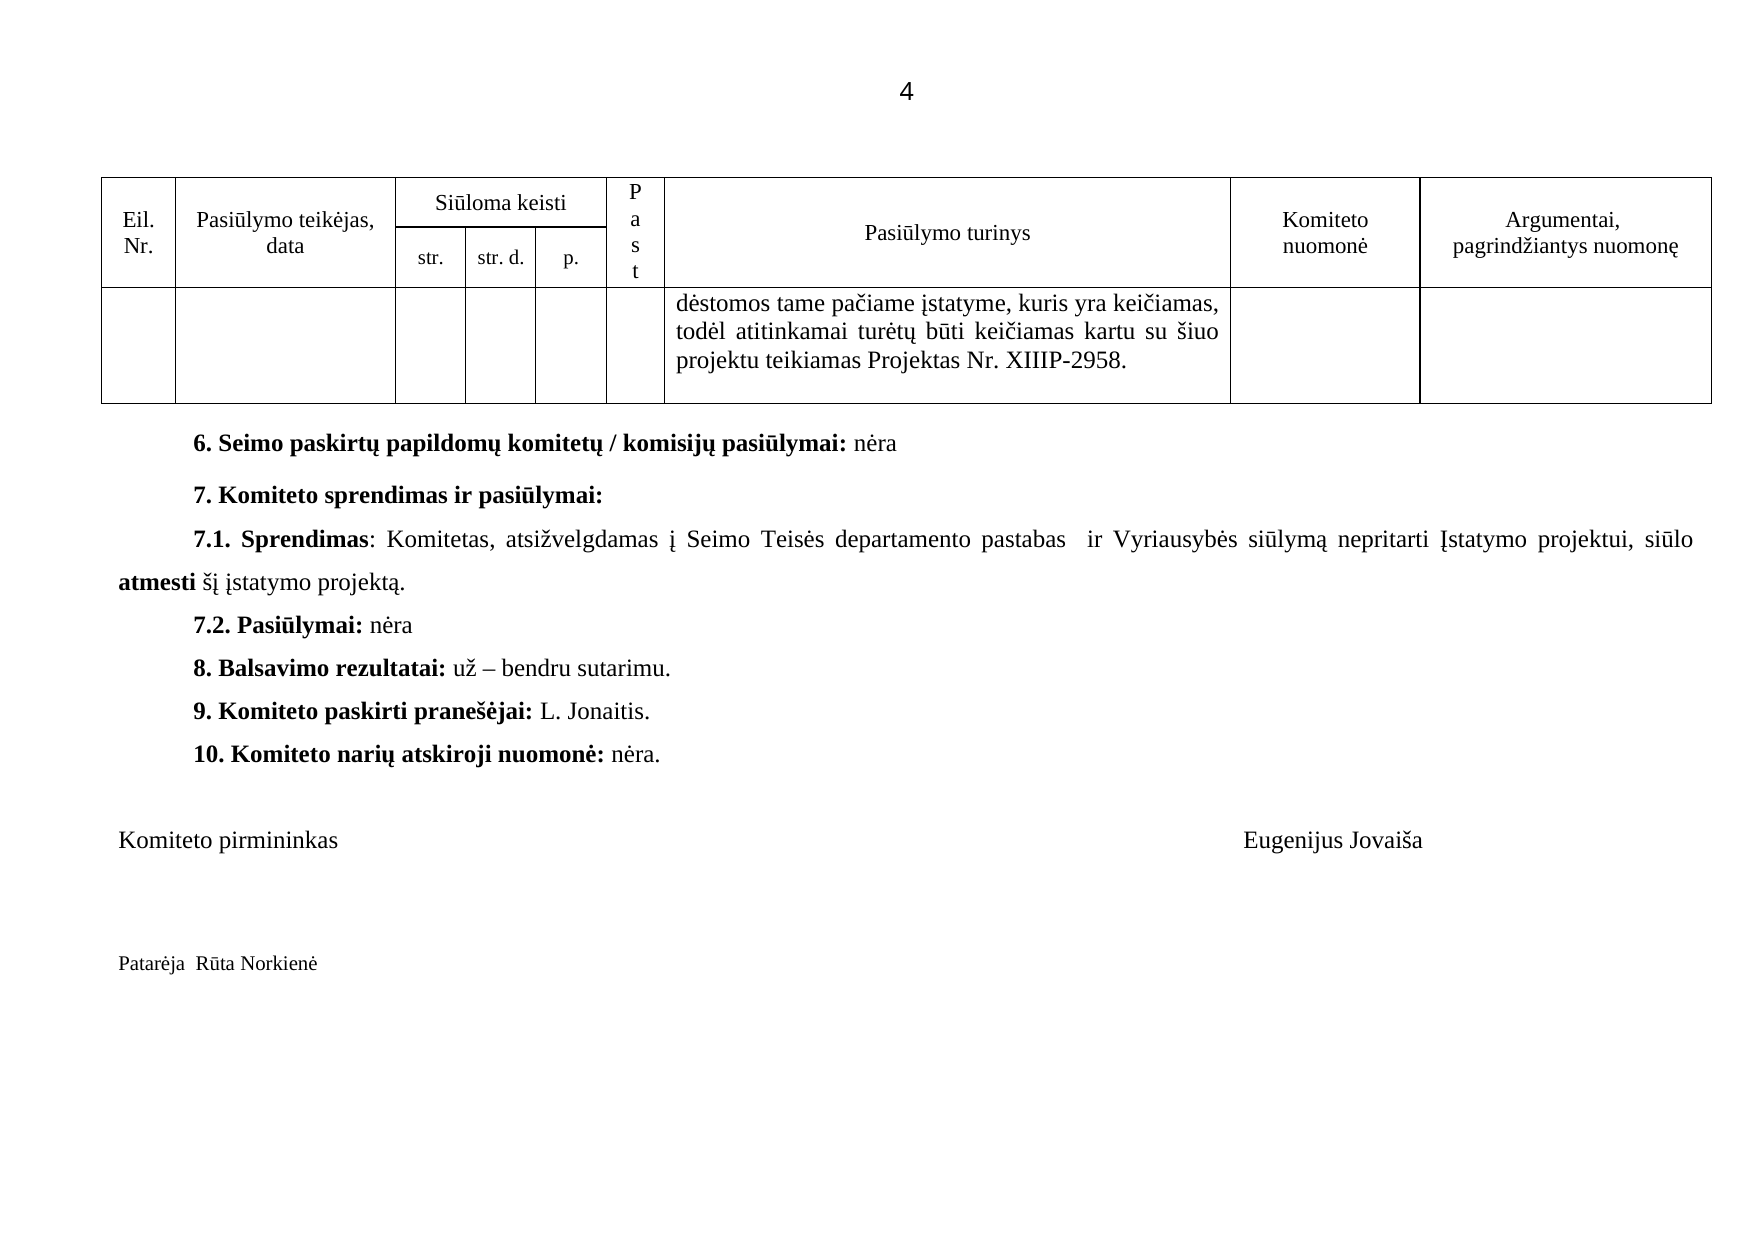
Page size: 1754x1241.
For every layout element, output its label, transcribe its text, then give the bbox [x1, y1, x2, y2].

text 7. Komiteto sprendimas ir pasiūlymai: [118, 481, 1695, 509]
table_header Pasiūlymo teikėjas, data [176, 178, 395, 287]
table_cell [1231, 288, 1419, 403]
table_cell p. [536, 228, 606, 287]
text 7.2. Pasiūlymai: nėra [118, 610, 1695, 639]
table_cell str. [396, 228, 465, 287]
table_cell [176, 288, 395, 403]
text 6. Seimo paskirtų papildomų komitetų / komisijų pasiūlymai: nėra [118, 428, 1695, 457]
table_header Argumentai, pagrindžiantys nuomonę [1421, 178, 1711, 287]
table_cell [466, 288, 535, 403]
table_cell dėstomos tame pačiame įstatyme, kuris yra keičiamas, todėl atitinkamai turėtų būti keičiamas kartu su šiuo projektu teikiamas Projektas Nr. XIIIP-2958. [665, 288, 1230, 403]
text 7.1. Sprendimas: Komitetas, atsižvelgdamas į Seimo Teisės departamento pastabas ir Vyriausybės siūlymą nepritarti Įstatymo projektui, siūlo atmesti šį įstatymo projektą. [118, 524, 1695, 596]
table_cell [607, 288, 664, 403]
text Komiteto pirmininkas Eugenijus Jovaiša [118, 826, 1695, 854]
text 10. Komiteto narių atskiroji nuomonė: nėra. [118, 739, 1695, 768]
table_header Siūloma keisti [396, 178, 606, 226]
table_cell [396, 288, 465, 403]
table_cell [102, 288, 175, 403]
table_cell [1421, 288, 1711, 403]
table_header Komiteto nuomonė [1231, 178, 1419, 287]
text Patarėja Rūta Norkienė [118, 951, 1695, 975]
table_header Pasiūlymo turinys [665, 178, 1230, 287]
table_cell [536, 288, 606, 403]
table_header Pastabos [607, 178, 664, 287]
text 8. Balsavimo rezultatai: už – bendru sutarimu. [118, 653, 1695, 682]
text 9. Komiteto paskirti pranešėjai: L. Jonaitis. [118, 696, 1695, 725]
table_cell str. d. [466, 228, 535, 287]
table_header Eil. Nr. [102, 178, 175, 287]
